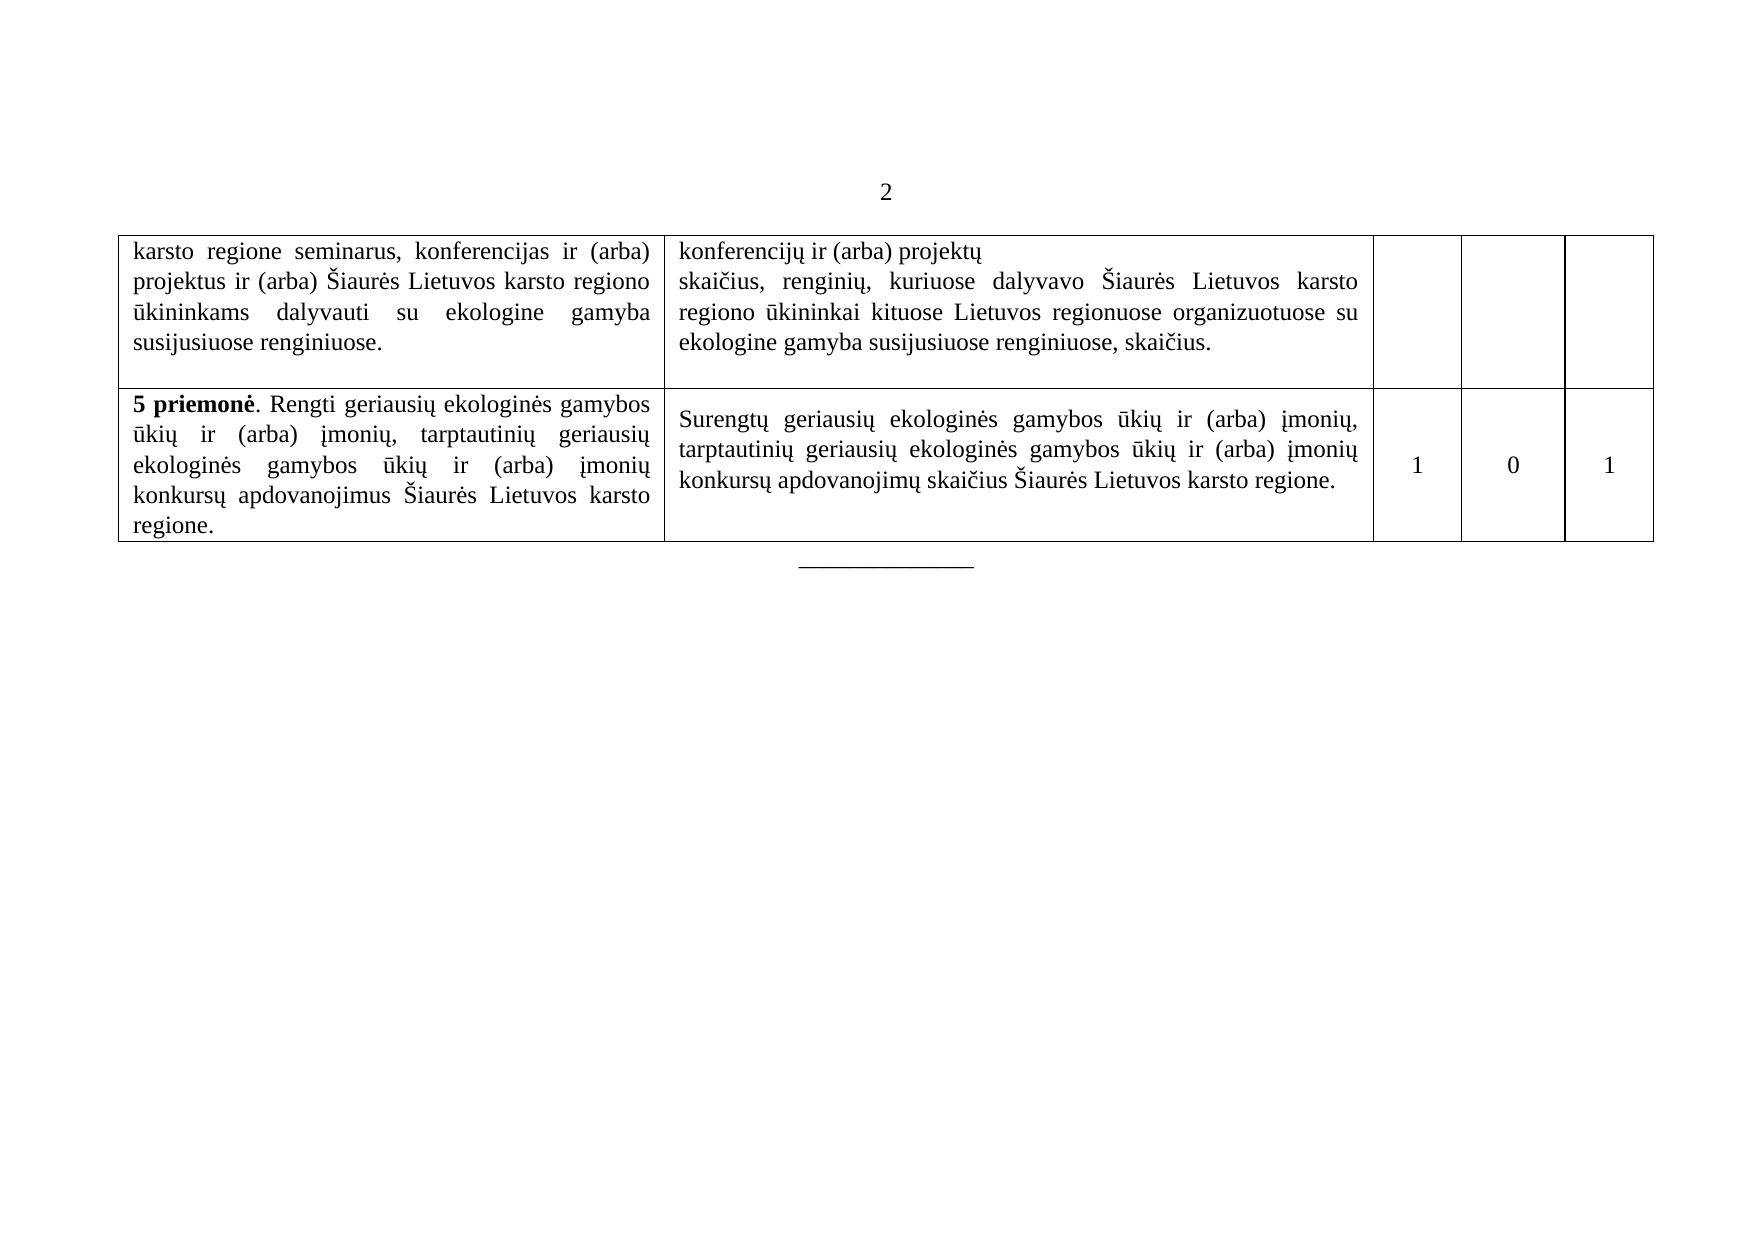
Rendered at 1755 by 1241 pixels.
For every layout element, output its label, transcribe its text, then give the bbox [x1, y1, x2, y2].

text ______________ [118, 542, 1654, 571]
table_cell karsto regione seminarus, konferencijas ir (arba) projektus ir (arba) Šiaurės Lietuvos karsto regiono ūkininkams dalyvauti su ekologine gamyba susijusiuose renginiuose. [119, 236, 664, 388]
table_cell 5 priemonė. Rengti geriausių ekologinės gamybos ūkių ir (arba) įmonių, tarptautinių geriausių ekologinės gamybos ūkių ir (arba) įmonių konkursų apdovanojimus Šiaurės Lietuvos karsto regione. [119, 389, 664, 541]
table_cell Surengtų geriausių ekologinės gamybos ūkių ir (arba) įmonių, tarptautinių geriausių ekologinės gamybos ūkių ir (arba) įmonių konkursų apdovanojimų skaičius Šiaurės Lietuvos karsto regione. [665, 389, 1373, 541]
table_cell 1 [1374, 389, 1461, 541]
table_cell [1566, 236, 1653, 388]
table_cell [1462, 236, 1564, 388]
table_cell 1 [1566, 389, 1653, 541]
table_cell 0 [1462, 389, 1564, 541]
table_cell konferencijų ir (arba) projektų skaičius, renginių, kuriuose dalyvavo Šiaurės Lietuvos karsto regiono ūkininkai kituose Lietuvos regionuose organizuotuose su ekologine gamyba susijusiuose renginiuose, skaičius. [665, 236, 1373, 388]
table_cell [1374, 236, 1461, 388]
